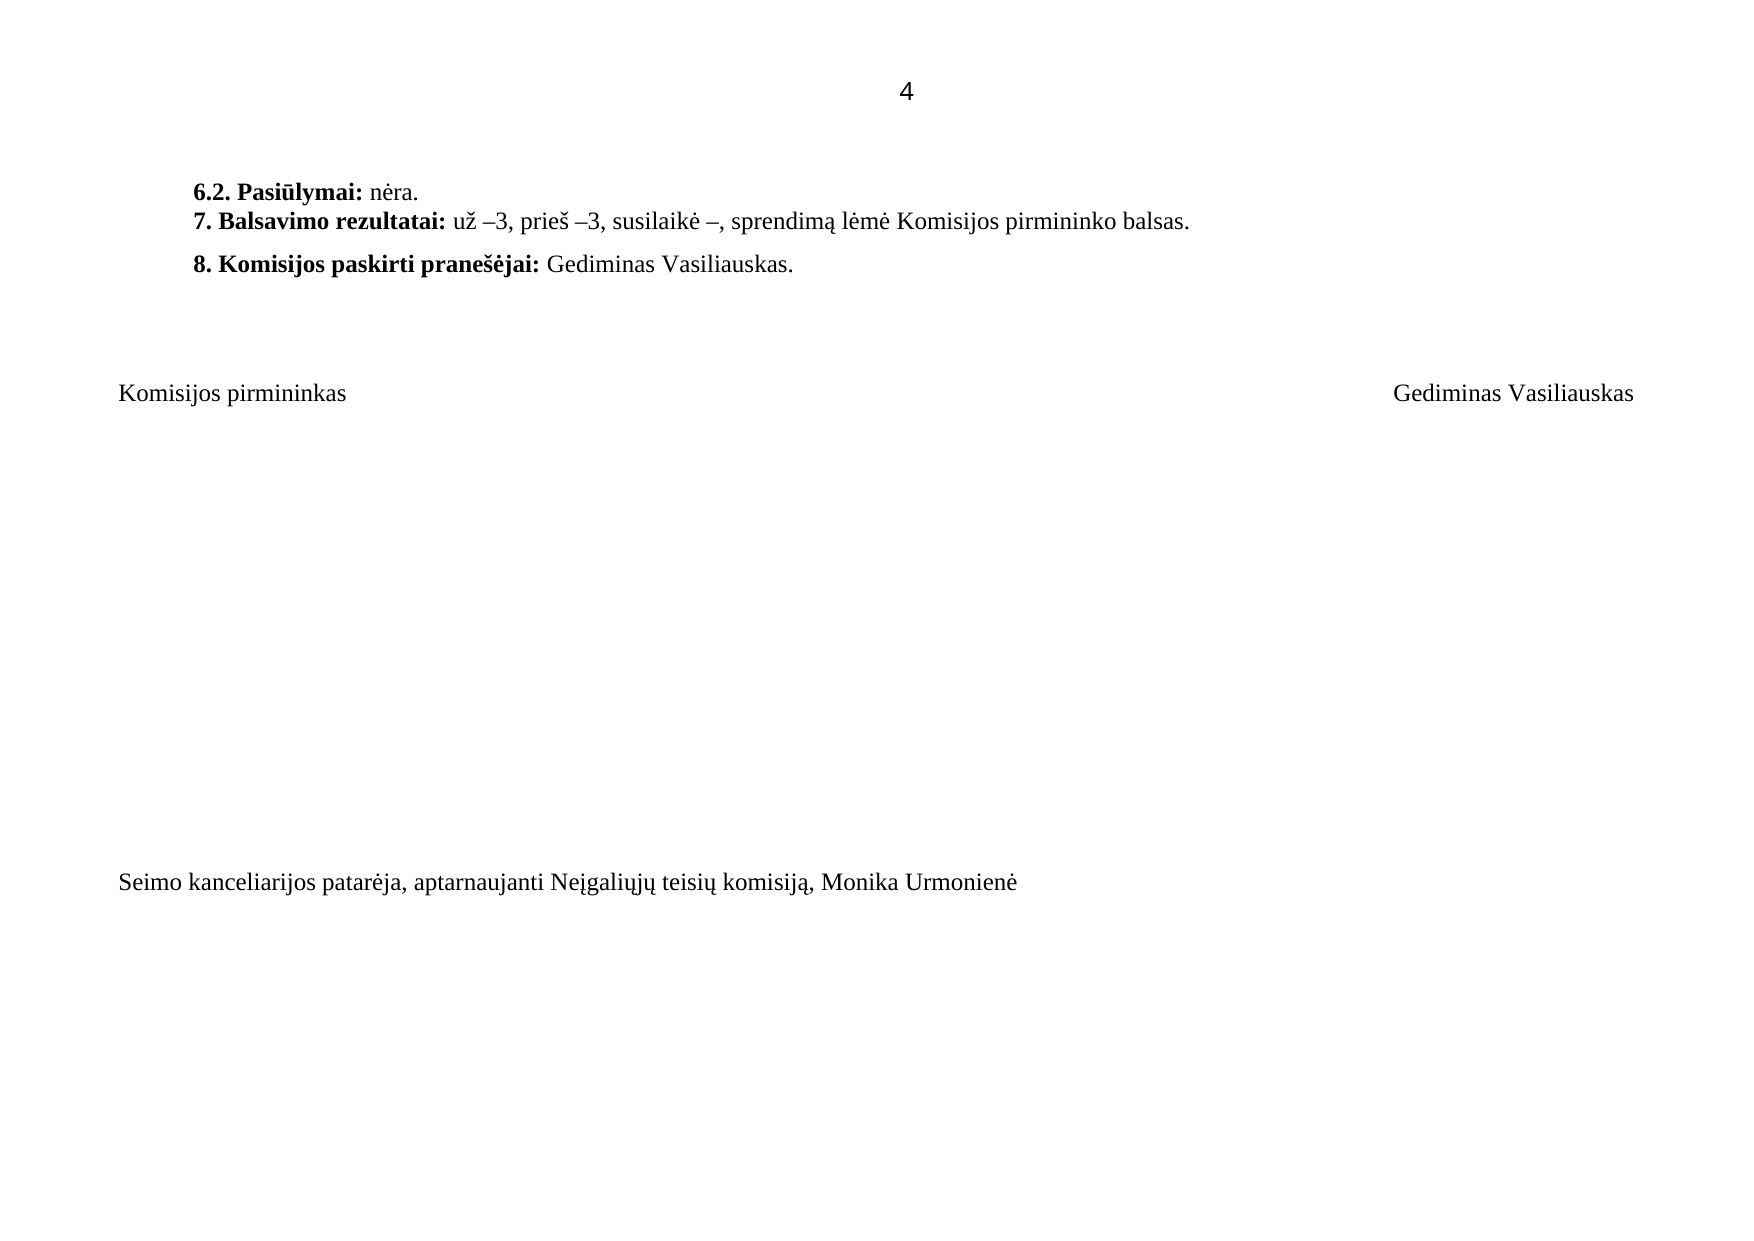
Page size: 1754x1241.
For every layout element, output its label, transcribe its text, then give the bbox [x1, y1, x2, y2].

text 7. Balsavimo rezultatai: už –3, prieš –3, susilaikė –, sprendimą lėmė Komisijos pirmininko balsas. [118, 206, 1695, 235]
text 8. Komisijos paskirti pranešėjai: Gediminas Vasiliauskas. [118, 249, 1695, 278]
text 6.2. Pasiūlymai: nėra. [118, 177, 1695, 206]
text Seimo kanceliarijos patarėja, aptarnaujanti Neįgaliųjų teisių komisiją, Monika Urmonienė [118, 867, 1695, 896]
text Komisijos pirmininkas (Parašas) Gediminas Vasiliauskas [118, 378, 1695, 407]
